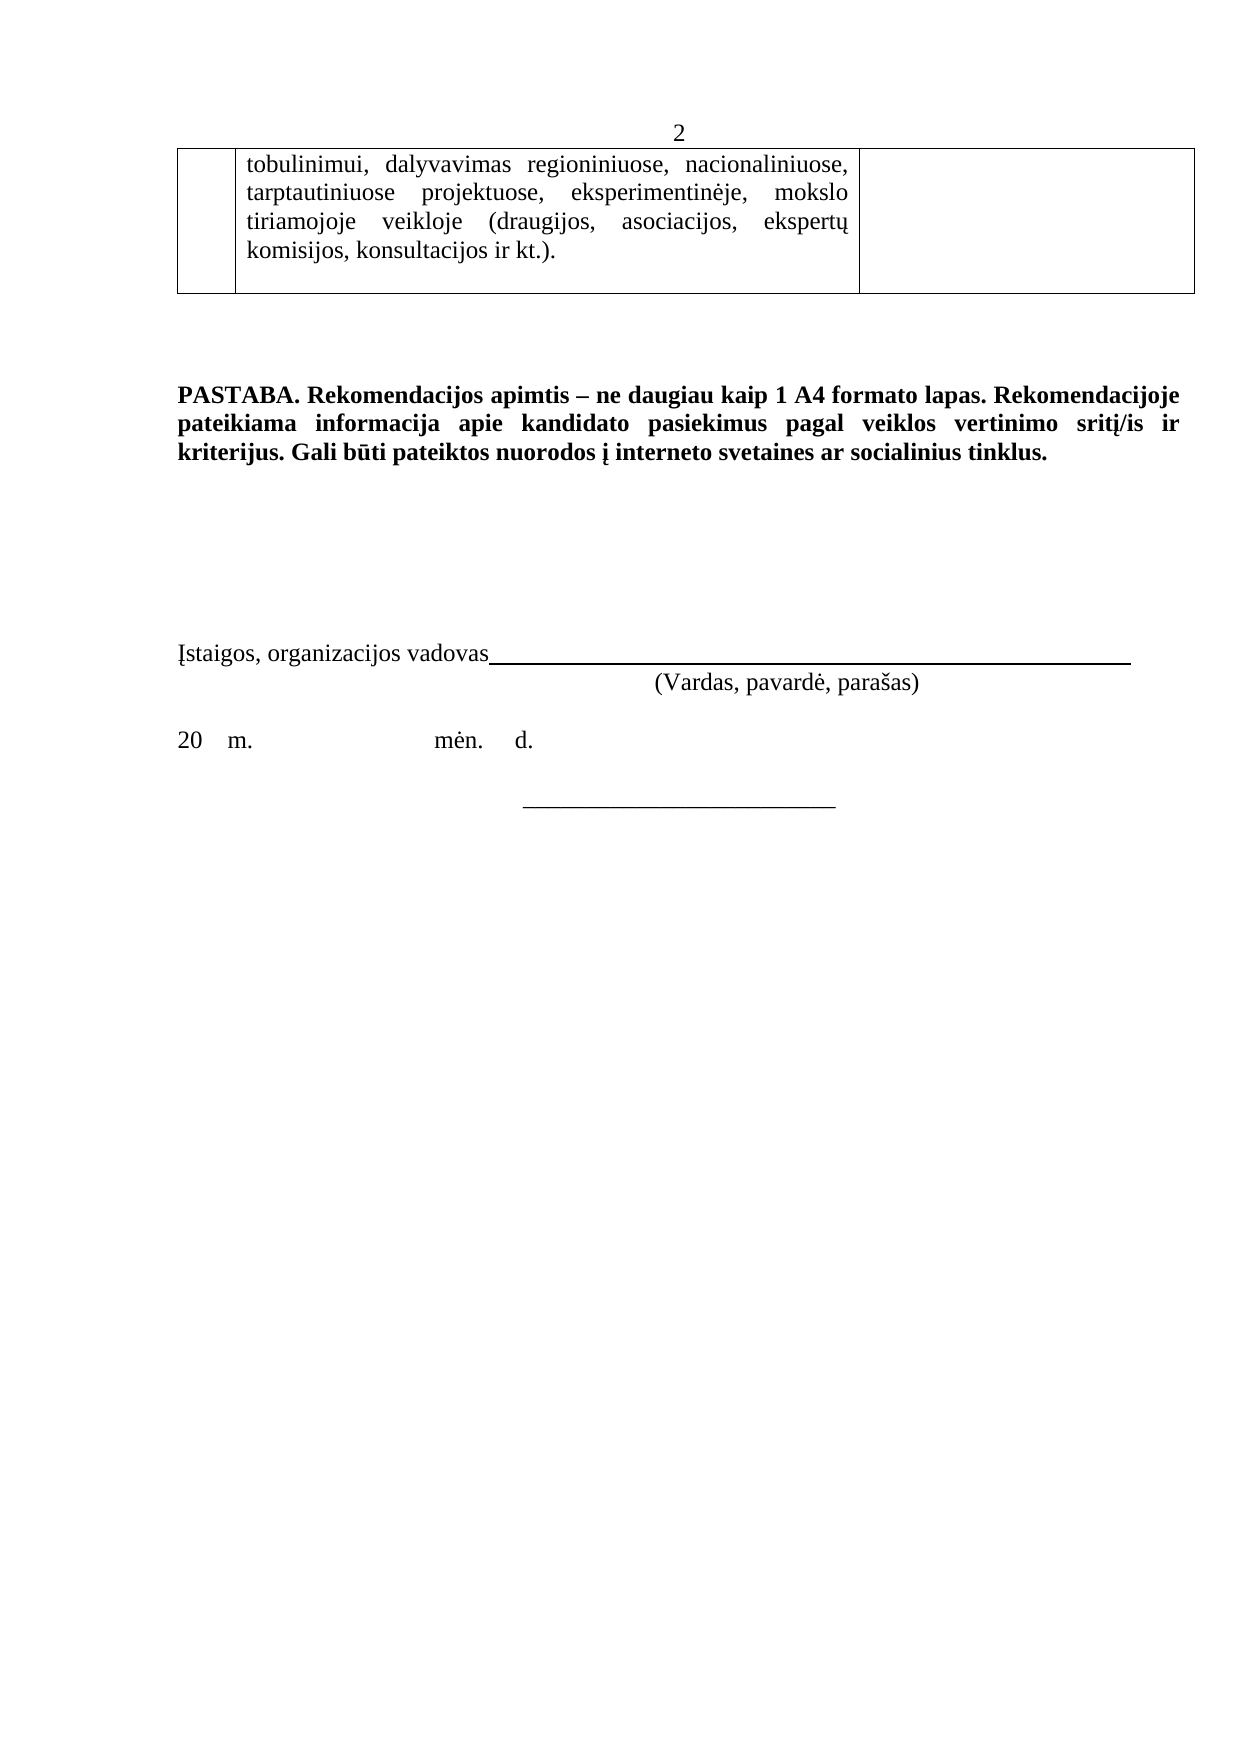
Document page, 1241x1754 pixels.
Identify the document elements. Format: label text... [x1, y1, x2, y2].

table_cell tobulinimui, dalyvavimas regioniniuose, nacionaliniuose, tarptautiniuose projektuose, eksperimentinėje, mokslo tiriamojoje veikloje (draugijos, asociacijos, ekspertų komisijos, konsultacijos ir kt.). [236, 149, 859, 292]
text 20 m. mėn. d. [177, 725, 1181, 753]
text (Vardas, pavardė, parašas) [177, 667, 1181, 696]
text PASTABA. Rekomendacijos apimtis – ne daugiau kaip 1 A4 formato lapas. Rekomendacijoje pateikiama informacija apie kandidato pasiekimus pagal veiklos vertinimo sritį/is ir kriterijus. Gali būti pateiktos nuorodos į interneto svetaines ar socialinius tinklus. [177, 380, 1181, 466]
text Įstaigos, organizacijos vadovas [177, 638, 1181, 667]
table_cell [178, 149, 235, 292]
table_cell [860, 149, 1194, 292]
text _________________________ [177, 782, 1181, 811]
